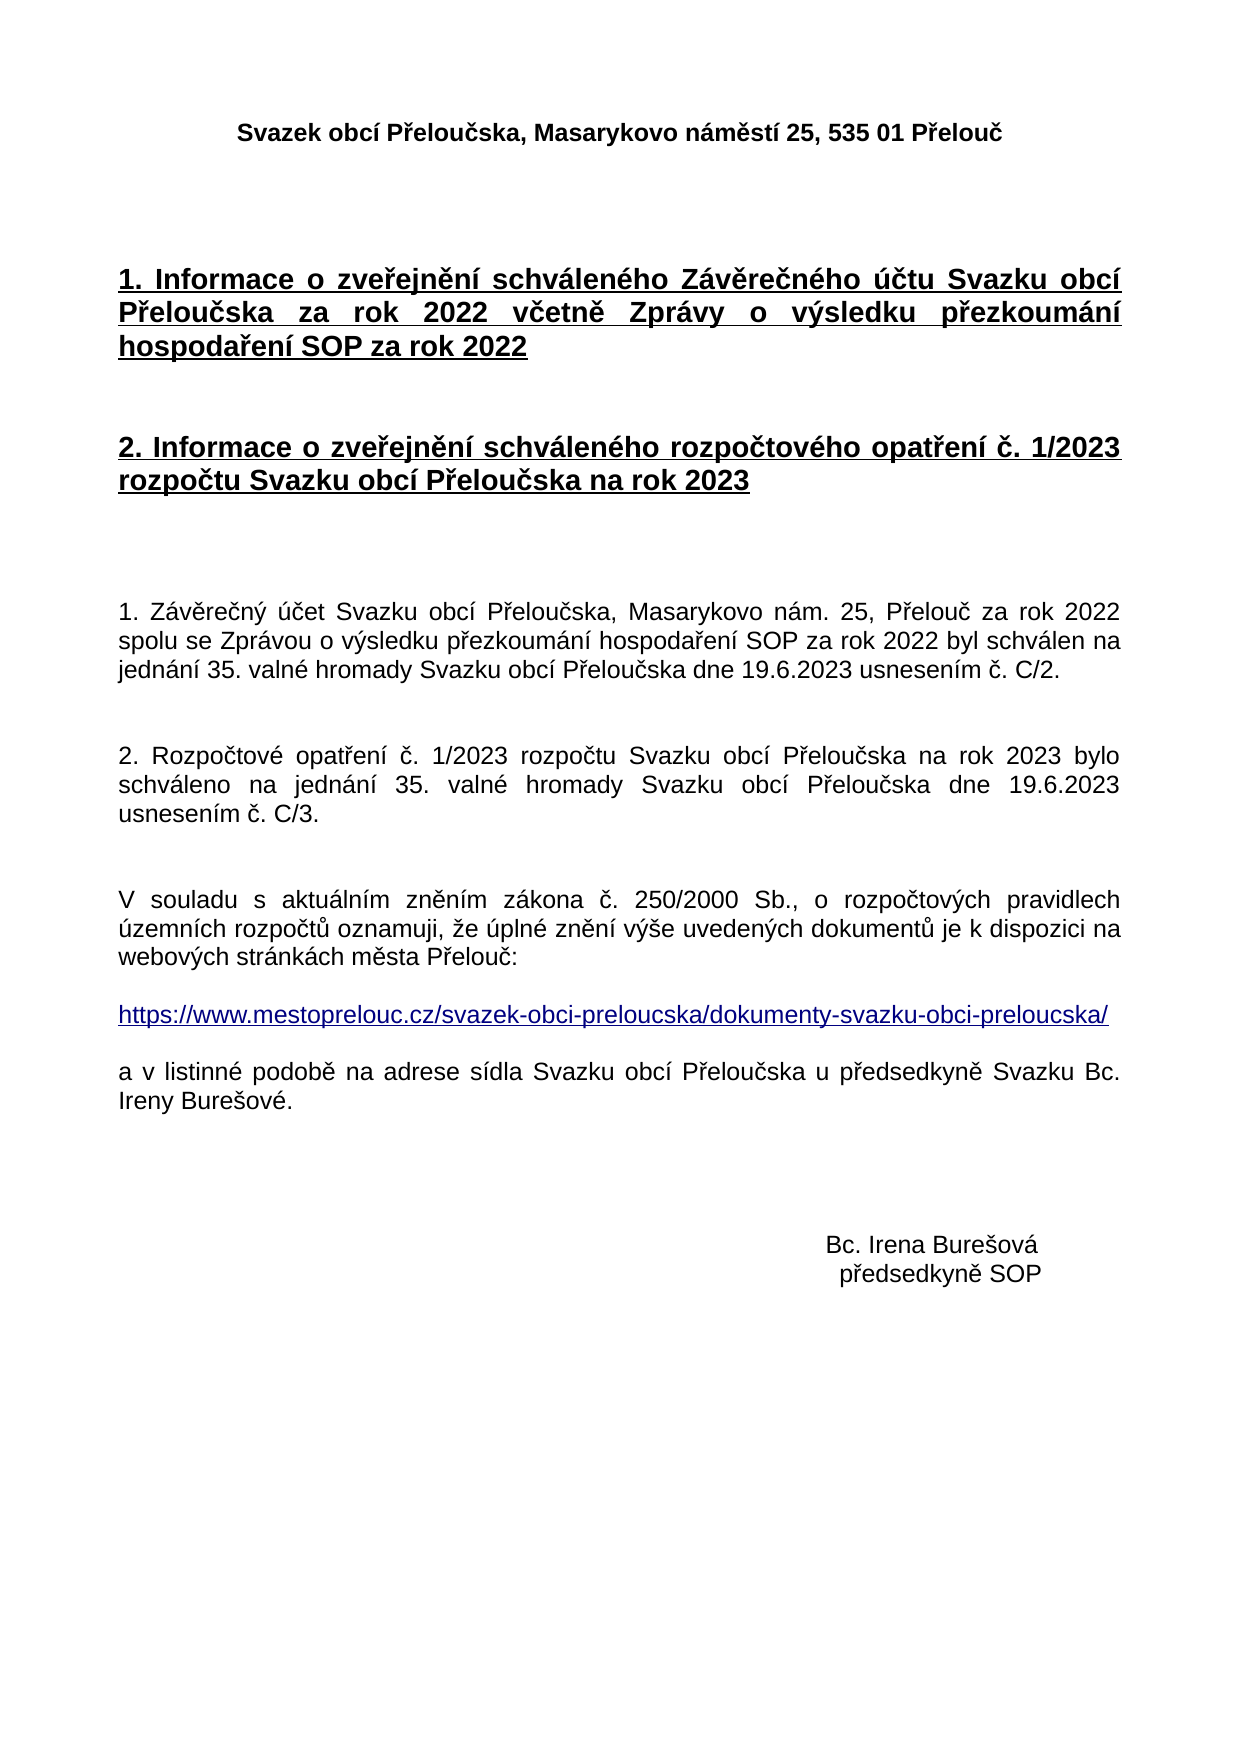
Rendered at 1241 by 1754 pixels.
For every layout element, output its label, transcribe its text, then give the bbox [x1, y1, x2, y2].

text a v listinné podobě na adrese sídla Svazku obcí Přeloučska u předsedkyně Svazku Bc. Ireny Burešové. [118, 1057, 1122, 1115]
text Přeloučska za rok 2022 včetně Zprávy o výsledku přezkoumání [118, 293, 1122, 325]
text rozpočtu Svazku obcí Přeloučska na rok 2023 [118, 460, 1122, 497]
text 1. Závěrečný účet Svazku obcí Přeloučska, Masarykovo nám. 25, Přelouč za rok 2022 spolu se Zprávou o výsledku přezkoumání hospodaření SOP za rok 2022 byl schválen na jednání 35. valné hromady Svazku obcí Přeloučska dne 19.6.2023 usnesením č. C/2. [118, 597, 1122, 683]
text https://www.mestoprelouc.cz/svazek-obci-preloucska/dokumenty-svazku-obci-preloucska/ [118, 1000, 1122, 1028]
text hospodaření SOP za rok 2022 [118, 326, 1122, 362]
text 2. Informace o zveřejnění schváleného rozpočtového opatření č. 1/2023 [118, 429, 1122, 459]
text 2. Rozpočtové opatření č. 1/2023 rozpočtu Svazku obcí Přeloučska na rok 2023 bylo schváleno na jednání 35. valné hromady Svazku obcí Přeloučska dne 19.6.2023 usnesením č. C/3. [118, 741, 1122, 827]
text předsedkyně SOP [118, 1258, 1122, 1287]
text V souladu s aktuálním zněním zákona č. 250/2000 Sb., o rozpočtových pravidlech územních rozpočtů oznamuji, že úplné znění výše uvedených dokumentů je k dispozici na webových stránkách města Přelouč: [118, 885, 1122, 971]
text Bc. Irena Burešová [118, 1230, 1122, 1258]
text 1. Informace o zveřejnění schváleného Závěrečného účtu Svazku obcí [118, 262, 1122, 291]
text Svazek obcí Přeloučska, Masarykovo náměstí 25, 535 01 Přelouč [118, 118, 1122, 147]
